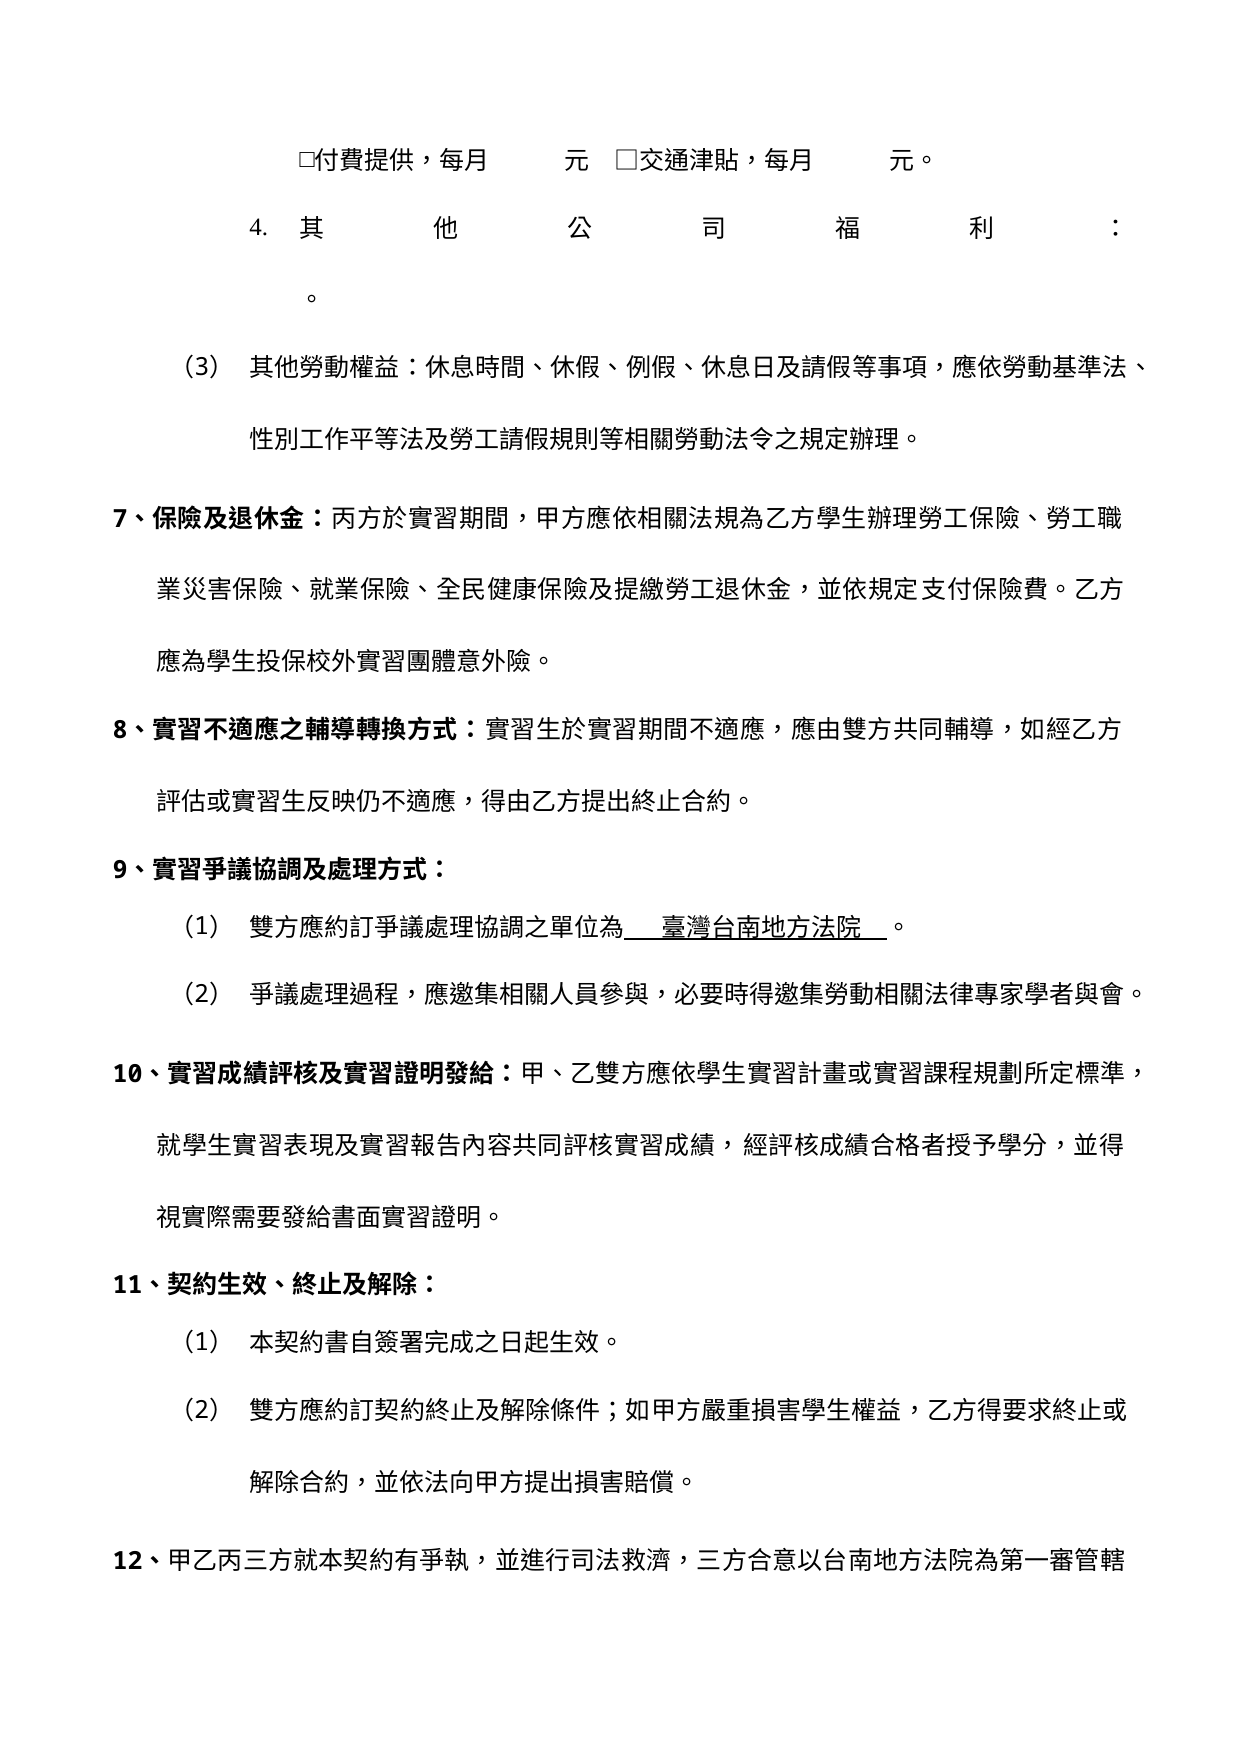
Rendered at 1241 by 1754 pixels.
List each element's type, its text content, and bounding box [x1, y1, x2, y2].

list 實習爭議協調及處理方式： [112, 826, 1125, 888]
list 實習不適應之輔導轉換方式：實習生於實習期間不適應，應由雙方共同輔導，如經乙方評估或實習生反映仍不適應，得由乙方提出終止合約。 [112, 686, 1125, 821]
list 實習成績評核及實習證明發給：甲、乙雙方應依學生實習計畫或實習課程規劃所定標準，就學生實習表現及實習報告內容共同評核實習成績，經評核成績合格者授予學分，並得視實際需要發給書面實習證明。 [112, 1030, 1125, 1236]
list 爭議處理過程，應邀集相關人員參與，必要時得邀集勞動相關法律專家學者與會。 [169, 962, 1128, 1024]
list 其他勞動權益：休息時間、休假、例假、休息日及請假等事項，應依勞動基準法、性別工作平等法及勞工請假規則等相關勞動法令之規定辦理。 [169, 335, 1128, 469]
list 甲乙丙三方就本契約有爭執，並進行司法救濟，三方合意以台南地方法院為第一審管轄法院。 [112, 1517, 1125, 1579]
list 保險及退休金：丙方於實習期間，甲方應依相關法規為乙方學生辦理勞工保險、勞工職業災害保險、就業保險、全民健康保險及提繳勞工退休金，並依規定支付保險費。乙方應為學生投保校外實習團體意外險。 [112, 474, 1125, 681]
list 契約生效、終止及解除： [112, 1241, 1125, 1304]
list □付費提供，每月 元 □交通津貼，每月 元。 [249, 127, 1128, 189]
list 本契約書自簽署完成之日起生效。 [169, 1309, 1128, 1372]
list 雙方應約訂爭議處理協調之單位為 臺灣台南地方法院 。 [169, 894, 1128, 956]
list 其他公司福利： 。 [249, 195, 1128, 329]
list 雙方應約訂契約終止及解除條件；如甲方嚴重損害學生權益，乙方得要求終止或解除合約，並依法向甲方提出損害賠償。 [169, 1377, 1128, 1512]
